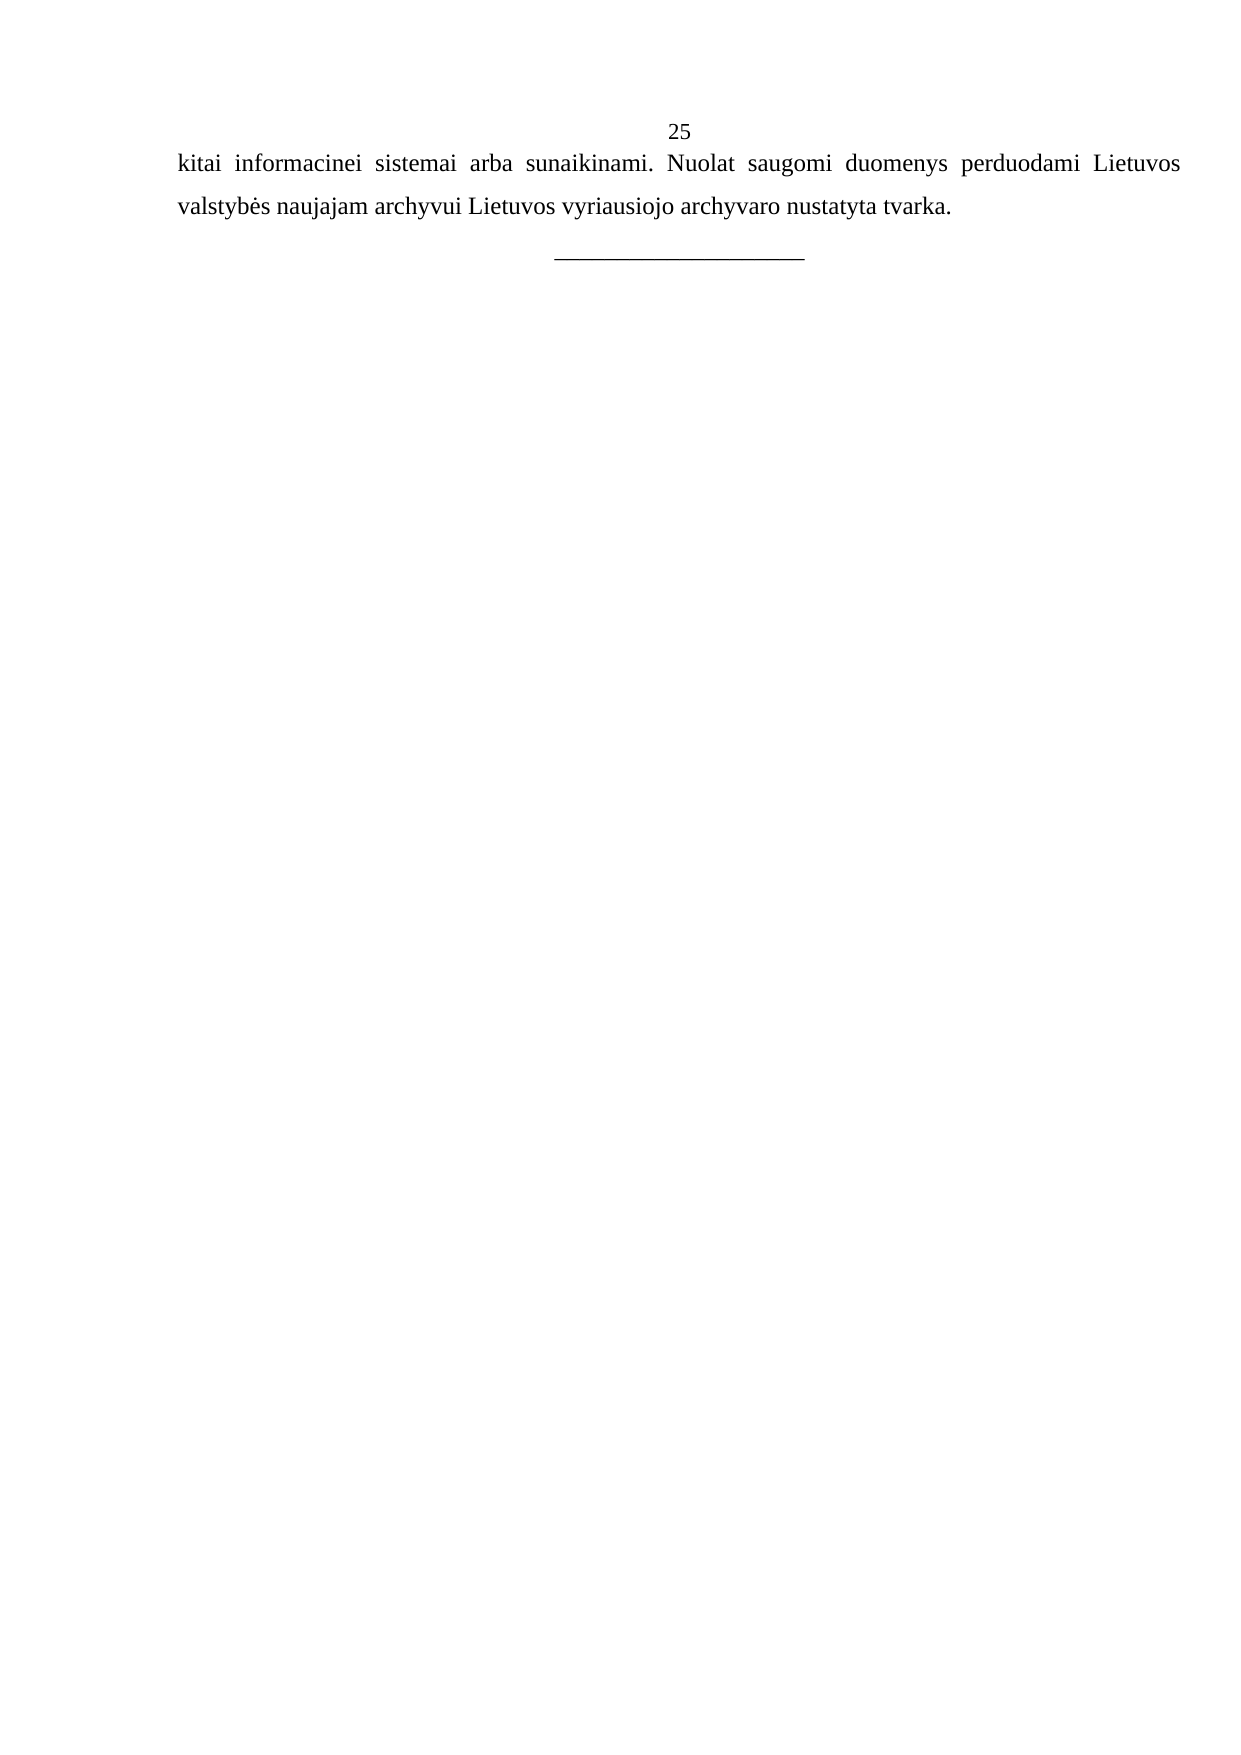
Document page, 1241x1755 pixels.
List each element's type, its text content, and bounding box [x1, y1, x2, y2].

text kitai informacinei sistemai arba sunaikinami. Nuolat saugomi duomenys perduodami Lietuvos valstybės naujajam archyvui Lietuvos vyriausiojo archyvaro nustatyta tvarka. [177, 148, 1181, 219]
text ____________________ [177, 234, 1181, 263]
